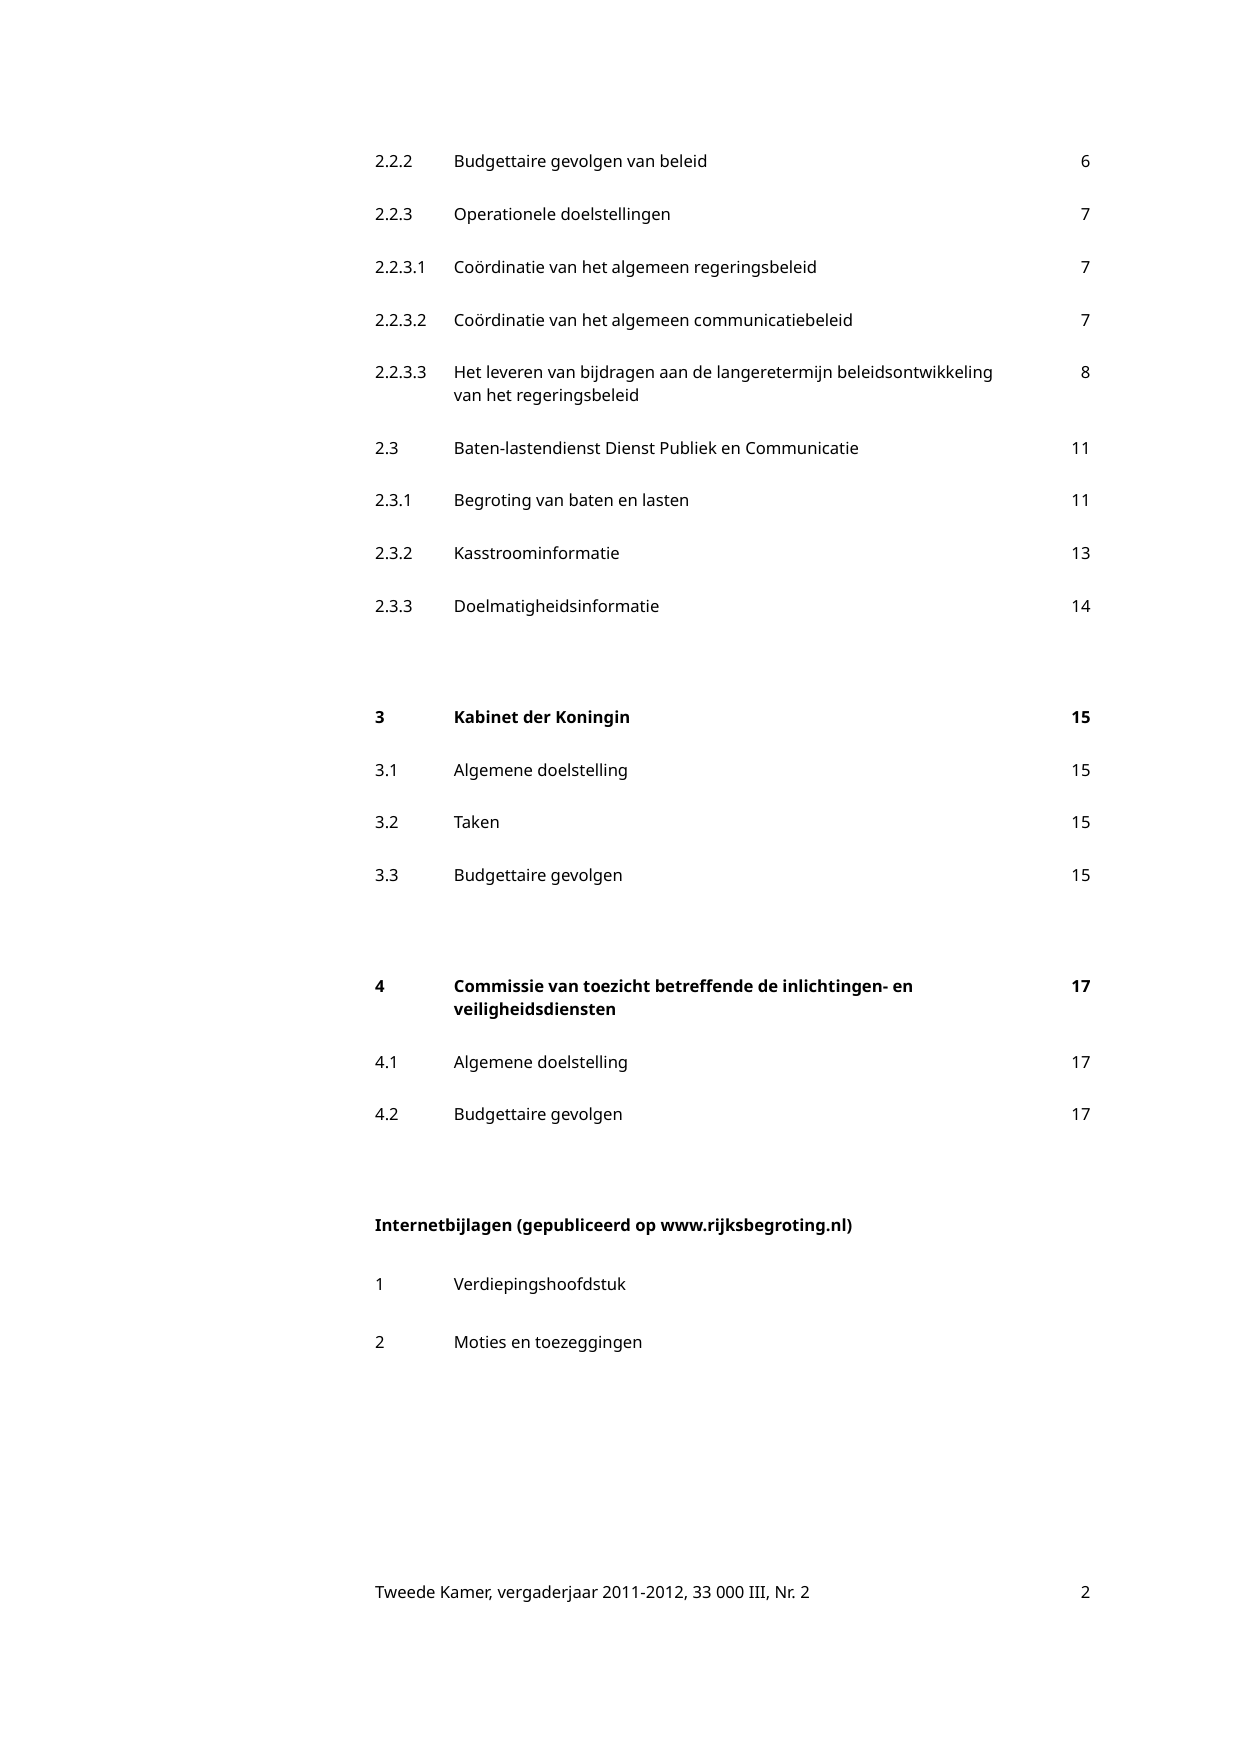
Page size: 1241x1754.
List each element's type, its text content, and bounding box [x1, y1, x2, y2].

table_cell 2.2.3 [375, 203, 454, 255]
table_cell 11 [1026, 436, 1090, 489]
table_cell 6 [1026, 150, 1090, 203]
table_cell 2.2.2 [375, 150, 454, 203]
table_cell Operationele doelstellingen [454, 203, 1026, 255]
table_cell 4.2 [375, 1103, 454, 1156]
table_cell Internetbijlagen (gepubliceerd op www.rijksbegroting.nl) [375, 1214, 1026, 1272]
table_cell Budgettaire gevolgen [454, 1103, 1026, 1156]
table_cell [375, 916, 454, 975]
table_cell 2 [375, 1331, 454, 1389]
table_cell Commissie van toezicht betreffende de inlichtingen- en veiligheidsdiensten [454, 975, 1026, 1050]
table_cell Coördinatie van het algemeen regeringsbeleid [454, 255, 1026, 308]
table_cell 13 [1026, 542, 1090, 594]
table_cell Algemene doelstelling [454, 1050, 1026, 1103]
table_cell Kabinet der Koningin [454, 706, 1026, 758]
table_cell Coördinatie van het algemeen communicatiebeleid [454, 308, 1026, 361]
table_cell 15 [1026, 864, 1090, 916]
table_cell 2.2.3.2 [375, 308, 454, 361]
table_cell 15 [1026, 758, 1090, 811]
table_cell 7 [1026, 308, 1090, 361]
table_cell [1026, 647, 1090, 706]
table_cell Baten-lastendienst Dienst Publiek en Communicatie [454, 436, 1026, 489]
table_cell [375, 1156, 454, 1214]
table_cell [1026, 1273, 1090, 1331]
table_cell 14 [1026, 594, 1090, 647]
table_cell 3.2 [375, 811, 454, 864]
table_cell [1026, 1156, 1090, 1214]
table_cell 4.1 [375, 1050, 454, 1103]
table_cell 2.3 [375, 436, 454, 489]
table_cell Doelmatigheidsinformatie [454, 594, 1026, 647]
table_cell 7 [1026, 255, 1090, 308]
table_cell [375, 647, 454, 706]
table_cell Moties en toezeggingen [454, 1331, 1026, 1389]
table_cell [454, 1156, 1026, 1214]
table_cell 1 [375, 1273, 454, 1331]
table_cell 15 [1026, 706, 1090, 758]
table_cell Begroting van baten en lasten [454, 489, 1026, 542]
table_cell 2.2.3.1 [375, 255, 454, 308]
table_cell [1026, 1331, 1090, 1389]
table_cell 4 [375, 975, 454, 1050]
table_cell Budgettaire gevolgen [454, 864, 1026, 916]
table_cell 3.1 [375, 758, 454, 811]
table_cell 7 [1026, 203, 1090, 255]
table_cell 2.3.1 [375, 489, 454, 542]
table_cell 15 [1026, 811, 1090, 864]
table_cell [454, 916, 1026, 975]
table_cell 8 [1026, 361, 1090, 436]
table_cell 2.2.3.3 [375, 361, 454, 436]
table_cell 11 [1026, 489, 1090, 542]
table_cell 2.3.2 [375, 542, 454, 594]
table_cell Kasstroominformatie [454, 542, 1026, 594]
table_cell 2.3.3 [375, 594, 454, 647]
table_cell 3 [375, 706, 454, 758]
table_cell Budgettaire gevolgen van beleid [454, 150, 1026, 203]
table_cell Verdiepingshoofdstuk [454, 1273, 1026, 1331]
table_cell Taken [454, 811, 1026, 864]
table_cell 17 [1026, 975, 1090, 1050]
table_cell Het leveren van bijdragen aan de langeretermijn beleidsontwikkeling van het regeringsbeleid [454, 361, 1026, 436]
table_cell 17 [1026, 1103, 1090, 1156]
table_cell [454, 647, 1026, 706]
table_cell 17 [1026, 1050, 1090, 1103]
table_cell 3.3 [375, 864, 454, 916]
table_cell Algemene doelstelling [454, 758, 1026, 811]
table_cell [1026, 916, 1090, 975]
table_cell [1026, 1214, 1090, 1272]
